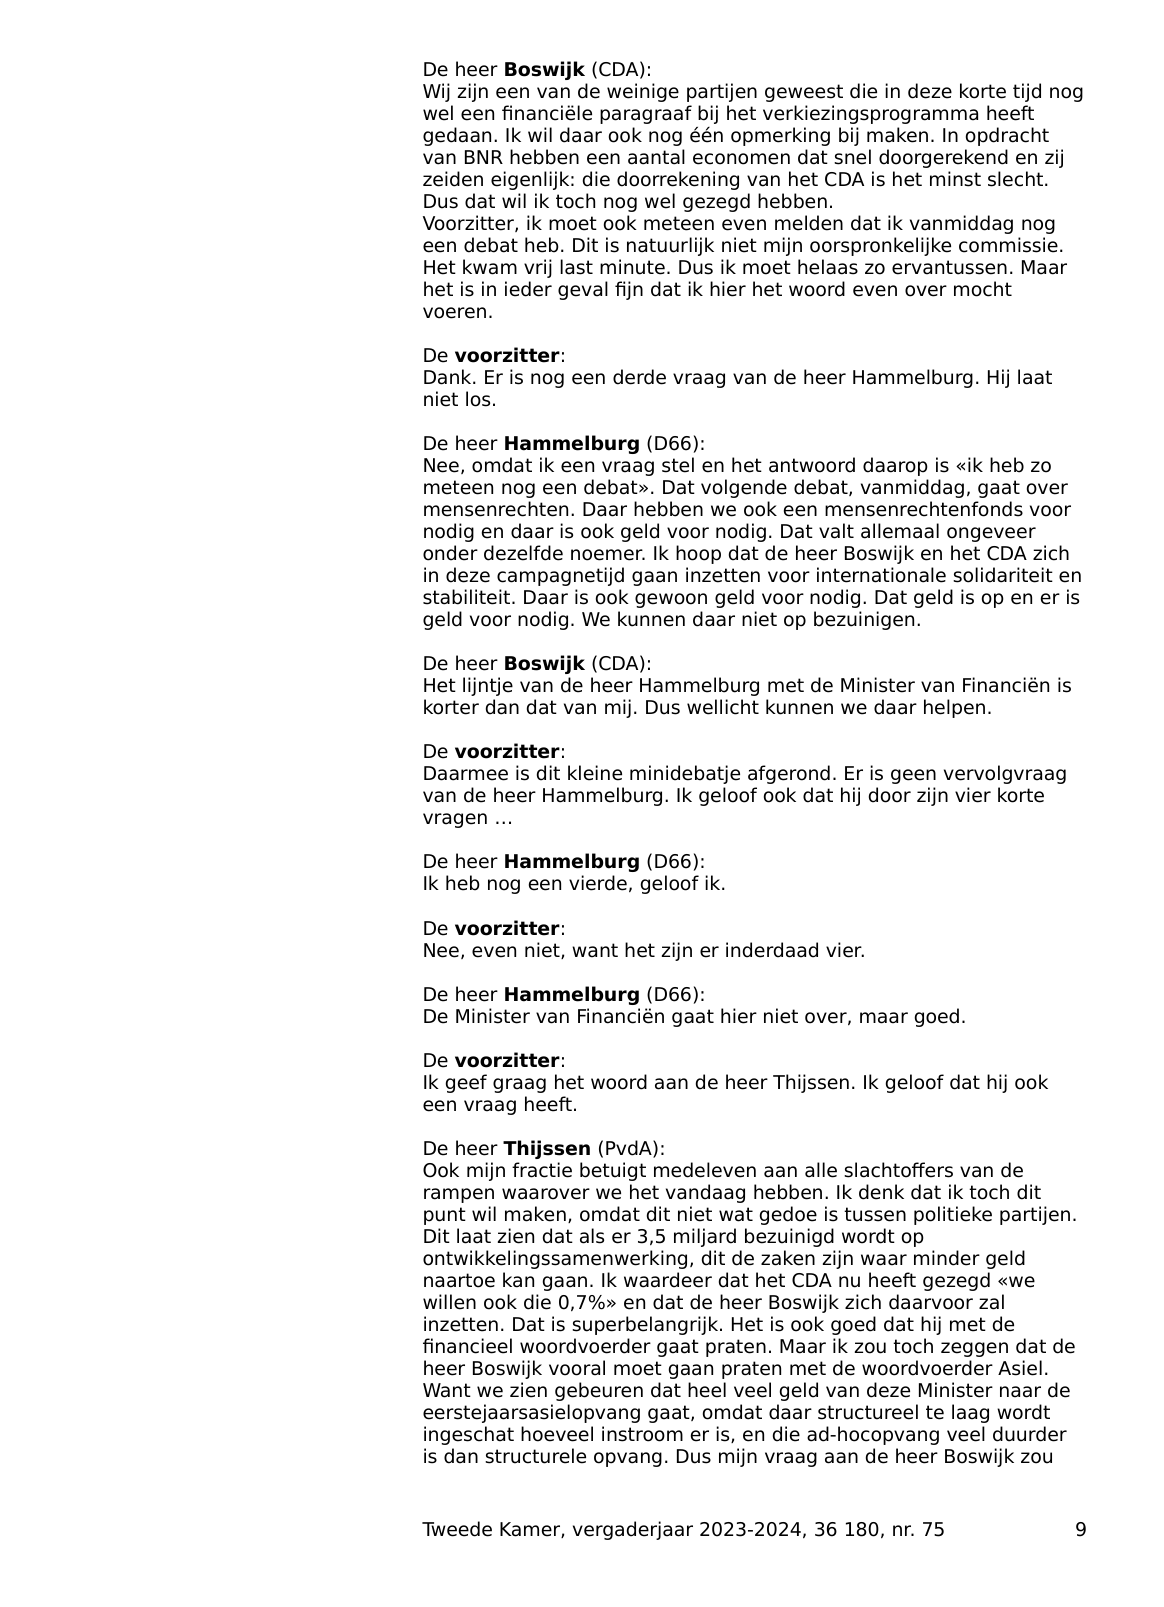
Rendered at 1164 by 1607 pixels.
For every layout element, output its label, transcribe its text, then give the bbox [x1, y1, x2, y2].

text De voorzitter: [422, 917, 1087, 939]
text Het lijntje van de heer Hammelburg met de Minister van Financiën is korter dan dat van mij. Dus wellicht kunnen we daar helpen. [422, 675, 1087, 719]
text De heer Thijssen (PvdA): [422, 1138, 1087, 1160]
text De heer Hammelburg (D66): [422, 984, 1087, 1006]
text De voorzitter: [422, 1050, 1087, 1072]
text Ook mijn fractie betuigt medeleven aan alle slachtoffers van de rampen waarover we het vandaag hebben. Ik denk dat ik toch dit punt wil maken, omdat dit niet wat gedoe is tussen politieke partijen. Dit laat zien dat als er 3,5 miljard bezuinigd wordt op ontwikkelingssamenwerking, dit de zaken zijn waar minder geld naartoe kan gaan. Ik waardeer dat het CDA nu heeft gezegd «we willen ook die 0,7%» en dat de heer Boswijk zich daarvoor zal inzetten. Dat is superbelangrijk. Het is ook goed dat hij met de financieel woordvoerder gaat praten. Maar ik zou toch zeggen dat de heer Boswijk vooral moet gaan praten met de woordvoerder Asiel. Want we zien gebeuren dat heel veel geld van deze Minister naar de eerstejaarsasielopvang gaat, omdat daar structureel te laag wordt ingeschat hoeveel instroom er is, en die ad-hocopvang veel duurder is dan structurele opvang. Dus mijn vraag aan de heer Boswijk zou [422, 1160, 1087, 1468]
text De voorzitter: [422, 741, 1087, 763]
text Nee, even niet, want het zijn er inderdaad vier. [422, 939, 1087, 961]
text De heer Hammelburg (D66): [422, 433, 1087, 455]
text De voorzitter: [422, 345, 1087, 367]
text Ik heb nog een vierde, geloof ik. [422, 873, 1087, 895]
text De heer Boswijk (CDA): [422, 653, 1087, 675]
text De heer Hammelburg (D66): [422, 851, 1087, 873]
text Voorzitter, ik moet ook meteen even melden dat ik vanmiddag nog een debat heb. Dit is natuurlijk niet mijn oorspronkelijke commissie. Het kwam vrij last minute. Dus ik moet helaas zo ervantussen. Maar het is in ieder geval fijn dat ik hier het woord even over mocht voeren. [422, 213, 1087, 323]
text Ik geef graag het woord aan de heer Thijssen. Ik geloof dat hij ook een vraag heeft. [422, 1072, 1087, 1116]
text De heer Boswijk (CDA): [422, 59, 1087, 81]
text Wij zijn een van de weinige partijen geweest die in deze korte tijd nog wel een financiële paragraaf bij het verkiezingsprogramma heeft gedaan. Ik wil daar ook nog één opmerking bij maken. In opdracht van BNR hebben een aantal economen dat snel doorgerekend en zij zeiden eigenlijk: die doorrekening van het CDA is het minst slecht. Dus dat wil ik toch nog wel gezegd hebben. [422, 81, 1087, 213]
text Dank. Er is nog een derde vraag van de heer Hammelburg. Hij laat niet los. [422, 367, 1087, 411]
text Nee, omdat ik een vraag stel en het antwoord daarop is «ik heb zo meteen nog een debat». Dat volgende debat, vanmiddag, gaat over mensenrechten. Daar hebben we ook een mensenrechtenfonds voor nodig en daar is ook geld voor nodig. Dat valt allemaal ongeveer onder dezelfde noemer. Ik hoop dat de heer Boswijk en het CDA zich in deze campagnetijd gaan inzetten voor internationale solidariteit en stabiliteit. Daar is ook gewoon geld voor nodig. Dat geld is op en er is geld voor nodig. We kunnen daar niet op bezuinigen. [422, 455, 1087, 631]
text Daarmee is dit kleine minidebatje afgerond. Er is geen vervolgvraag van de heer Hammelburg. Ik geloof ook dat hij door zijn vier korte vragen … [422, 763, 1087, 829]
text De Minister van Financiën gaat hier niet over, maar goed. [422, 1006, 1087, 1028]
